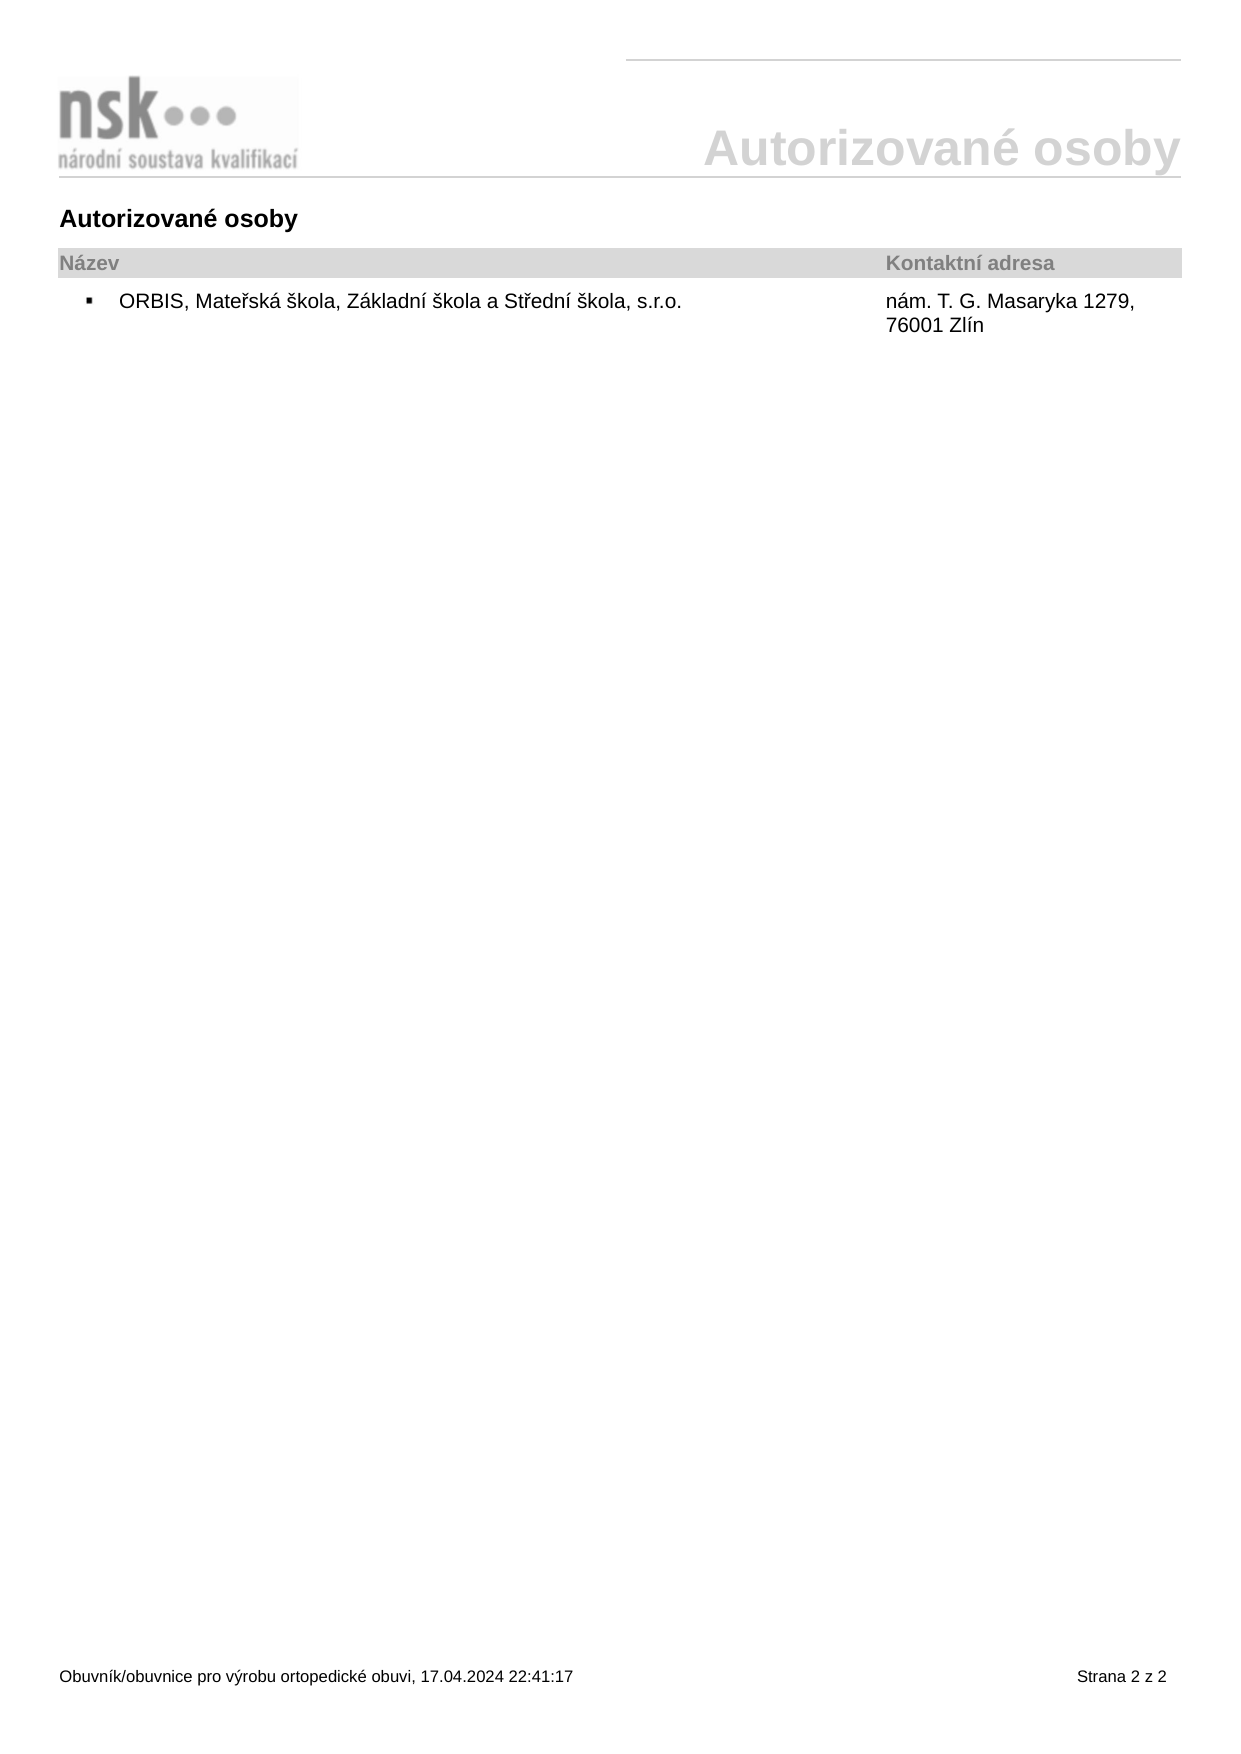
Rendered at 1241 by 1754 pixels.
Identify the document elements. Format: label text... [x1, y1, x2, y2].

table_cell [618, 1237, 626, 1448]
table_cell [1167, 194, 1181, 200]
table_cell [1167, 637, 1181, 937]
table_cell [1167, 1658, 1181, 1694]
table_cell Kontaktní adresa [886, 250, 1180, 277]
table_cell [481, 1448, 617, 1658]
table_cell [860, 937, 886, 1237]
table_cell [886, 236, 1167, 248]
table_cell [626, 337, 860, 637]
table_cell [860, 314, 886, 337]
table_cell [1167, 1237, 1181, 1448]
picture [57, 59, 619, 171]
table_cell [860, 1448, 886, 1658]
table_cell [886, 1448, 1167, 1658]
table_cell [618, 194, 626, 200]
table_cell [886, 1237, 1167, 1448]
table_cell [119, 1448, 481, 1658]
table_cell [59, 637, 119, 937]
table_cell [119, 171, 481, 176]
table_cell [119, 1237, 481, 1448]
table_cell [1167, 937, 1181, 1237]
table_cell [1167, 1448, 1181, 1658]
table_cell [626, 314, 860, 337]
table_cell [618, 236, 626, 248]
table_cell [860, 1237, 886, 1448]
table_cell [119, 194, 481, 200]
table_cell [119, 278, 481, 289]
table_cell Autorizované osoby [626, 61, 1181, 176]
table_cell [481, 194, 617, 200]
table_cell [626, 637, 860, 937]
table_cell [618, 278, 626, 289]
table_cell [618, 637, 626, 937]
table_cell [626, 278, 860, 289]
table_cell Strana 2 z 2 [860, 1658, 1167, 1694]
table_cell [860, 337, 886, 637]
table_cell [886, 278, 1167, 289]
table_cell [59, 337, 119, 637]
table_cell [1167, 337, 1181, 637]
table_cell [626, 1237, 860, 1448]
table_cell [1167, 278, 1181, 289]
table_cell [481, 337, 617, 637]
table_cell ORBIS, Mateřská škola, Základní škola a Střední škola, s.r.o. [119, 289, 886, 314]
table_cell nám. T. G. Masaryka 1279, 76001 Zlín [886, 289, 1181, 337]
table_cell [618, 1448, 626, 1658]
table_cell Obuvník/obuvnice pro výrobu ortopedické obuvi, 17.04.2024 22:41:17 [59, 1658, 860, 1694]
table_cell [626, 1448, 860, 1658]
table_cell [618, 314, 626, 337]
table_cell [860, 278, 886, 289]
table_cell [886, 637, 1167, 937]
table_cell [481, 236, 617, 248]
table_cell [119, 937, 481, 1237]
table_cell [59, 278, 119, 288]
table_cell [59, 1237, 119, 1448]
table_cell Autorizované osoby [59, 200, 1181, 236]
table_cell [618, 170, 626, 176]
table_cell [626, 236, 860, 248]
table_cell [481, 278, 617, 289]
table_cell [860, 236, 886, 248]
table_cell [626, 937, 860, 1237]
table_cell [1167, 236, 1181, 248]
table_cell [860, 637, 886, 937]
table_cell [619, 59, 626, 170]
table_cell [626, 194, 860, 200]
table_cell Název [60, 250, 885, 277]
table_cell [481, 637, 617, 937]
picture [59, 288, 119, 313]
table_cell [860, 194, 886, 200]
table_cell [481, 171, 617, 176]
table_cell [119, 314, 481, 337]
table_cell [59, 937, 119, 1237]
table_cell [59, 178, 1181, 194]
table_cell [59, 171, 119, 176]
table_cell [618, 337, 626, 637]
table_cell [886, 194, 1167, 200]
table_cell [59, 1448, 119, 1658]
table_cell [119, 236, 481, 248]
table_cell [59, 236, 119, 248]
table_cell [481, 314, 617, 337]
table_cell [886, 337, 1167, 637]
table_cell [481, 1237, 617, 1448]
table_cell [886, 937, 1167, 1237]
table_cell [59, 194, 119, 200]
table_cell [618, 937, 626, 1237]
table_cell [481, 937, 617, 1237]
table_cell [119, 337, 481, 637]
table_cell [119, 637, 481, 937]
table_cell [59, 314, 119, 337]
